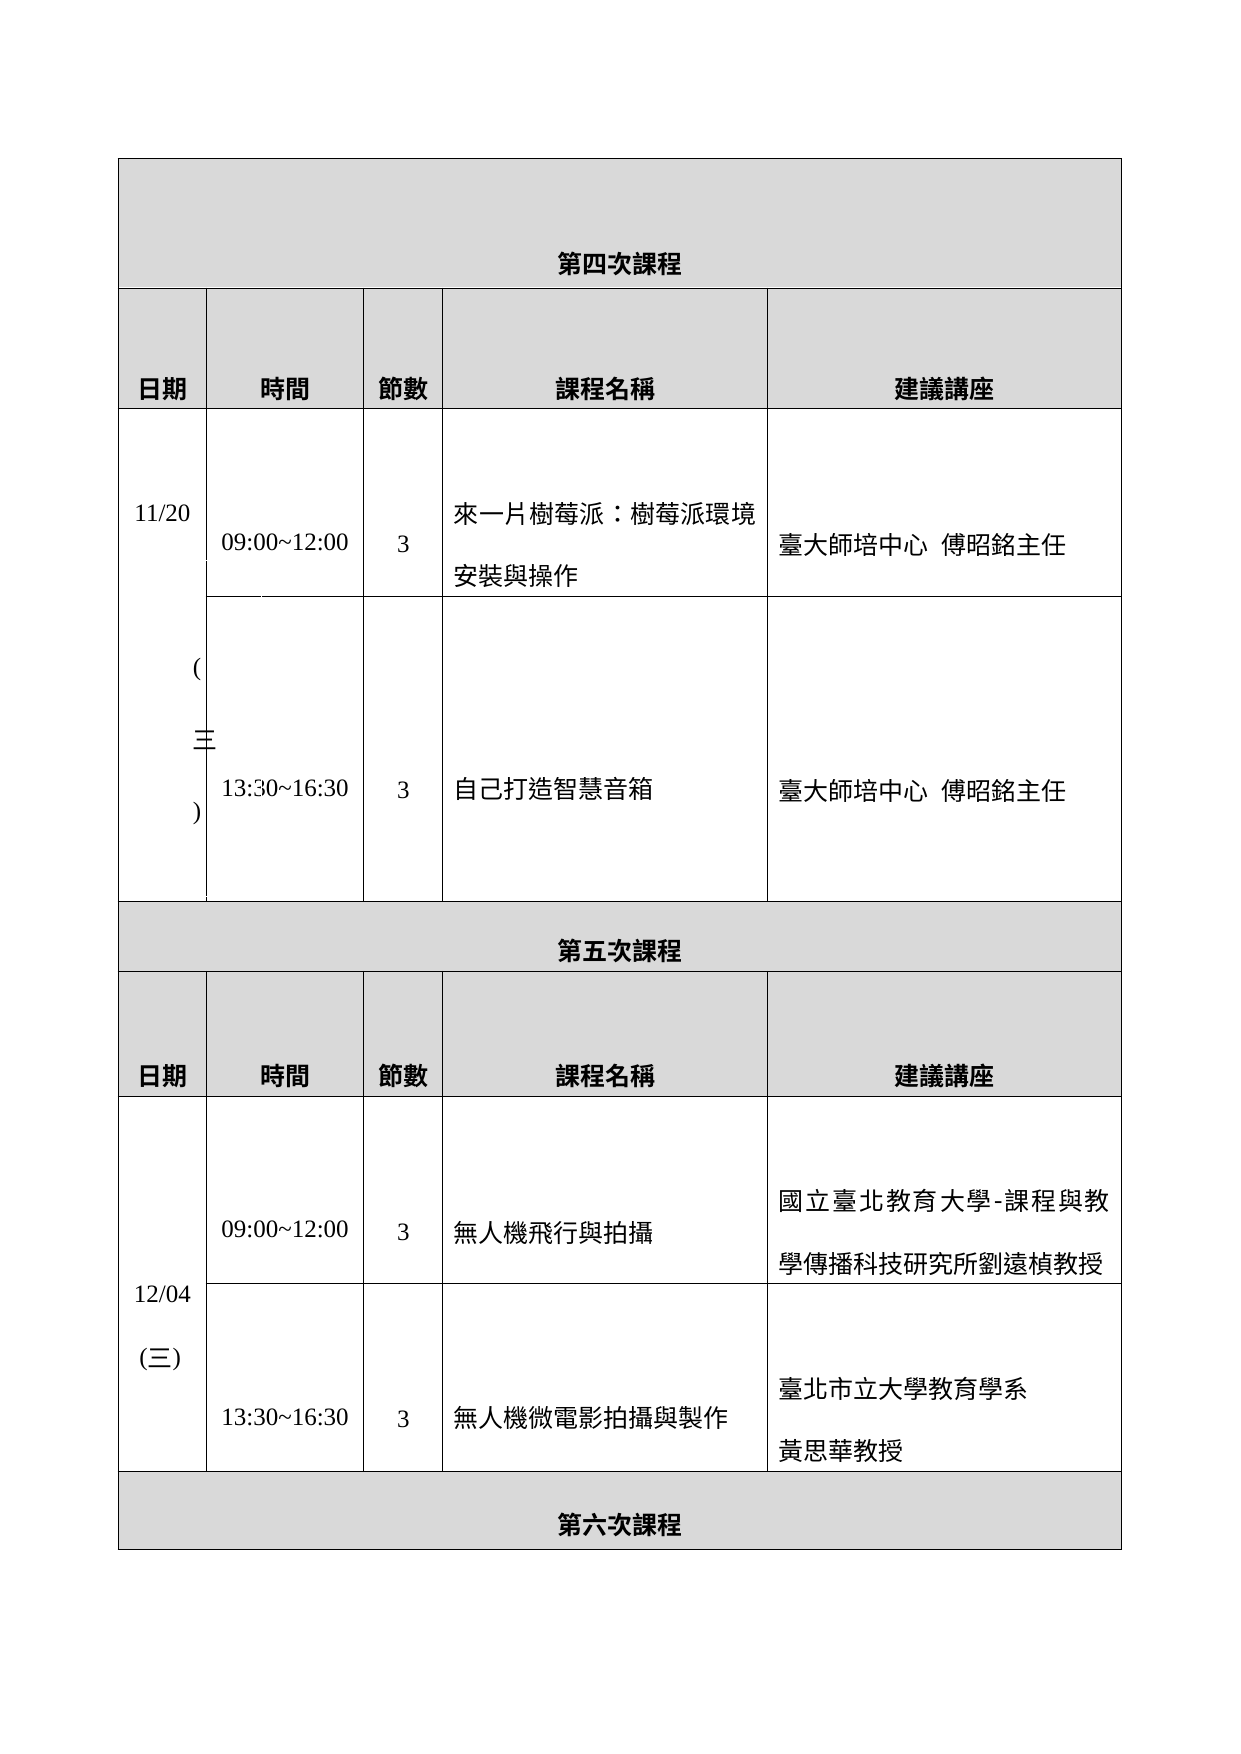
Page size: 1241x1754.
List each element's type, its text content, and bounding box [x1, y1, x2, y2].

table_cell 課程名稱 [443, 972, 767, 1096]
table_cell 第四次課程 [119, 159, 1121, 287]
table_cell 無人機飛行與拍攝 [443, 1097, 767, 1283]
table_cell 日期 [119, 289, 206, 408]
table_cell 3 [364, 1097, 442, 1283]
table_cell 時間 [207, 972, 363, 1096]
table_cell 3 [364, 409, 442, 596]
table_cell 建議講座 [768, 972, 1121, 1096]
table_cell 第五次課程 [119, 902, 1121, 971]
table_cell 3 [364, 597, 442, 901]
table_cell 11/20 (三) [119, 409, 206, 901]
table_cell 3 [364, 1284, 442, 1471]
table_cell 節數 [364, 289, 442, 408]
table_cell 09:00~12:00 [207, 1097, 363, 1283]
table_cell 國立臺北教育大學-課程與教學傳播科技研究所劉遠楨教授 [768, 1097, 1121, 1283]
table_cell 來一片樹莓派：樹莓派環境安裝與操作 [443, 409, 767, 596]
table_cell 13:30~16:30 [207, 597, 363, 901]
table_cell 時間 [207, 289, 363, 408]
table_cell 日期 [119, 972, 206, 1096]
table_cell 13:30~16:30 [207, 1284, 363, 1471]
table_cell 無人機微電影拍攝與製作 [443, 1284, 767, 1471]
table_cell 節數 [364, 972, 442, 1096]
table_cell 臺大師培中心 傅昭銘主任 [768, 409, 1121, 596]
table_cell 09:00~12:00 [207, 409, 363, 596]
table_cell 臺大師培中心 傅昭銘主任 [768, 597, 1121, 901]
table_cell 12/04 (三) [119, 1097, 206, 1471]
table_cell 第六次課程 [119, 1472, 1121, 1549]
table_cell 建議講座 [768, 289, 1121, 408]
table_cell 課程名稱 [443, 289, 767, 408]
table_cell 臺北市立大學教育學系 黃思華教授 [768, 1284, 1121, 1471]
table_cell 自己打造智慧音箱 [443, 597, 767, 901]
